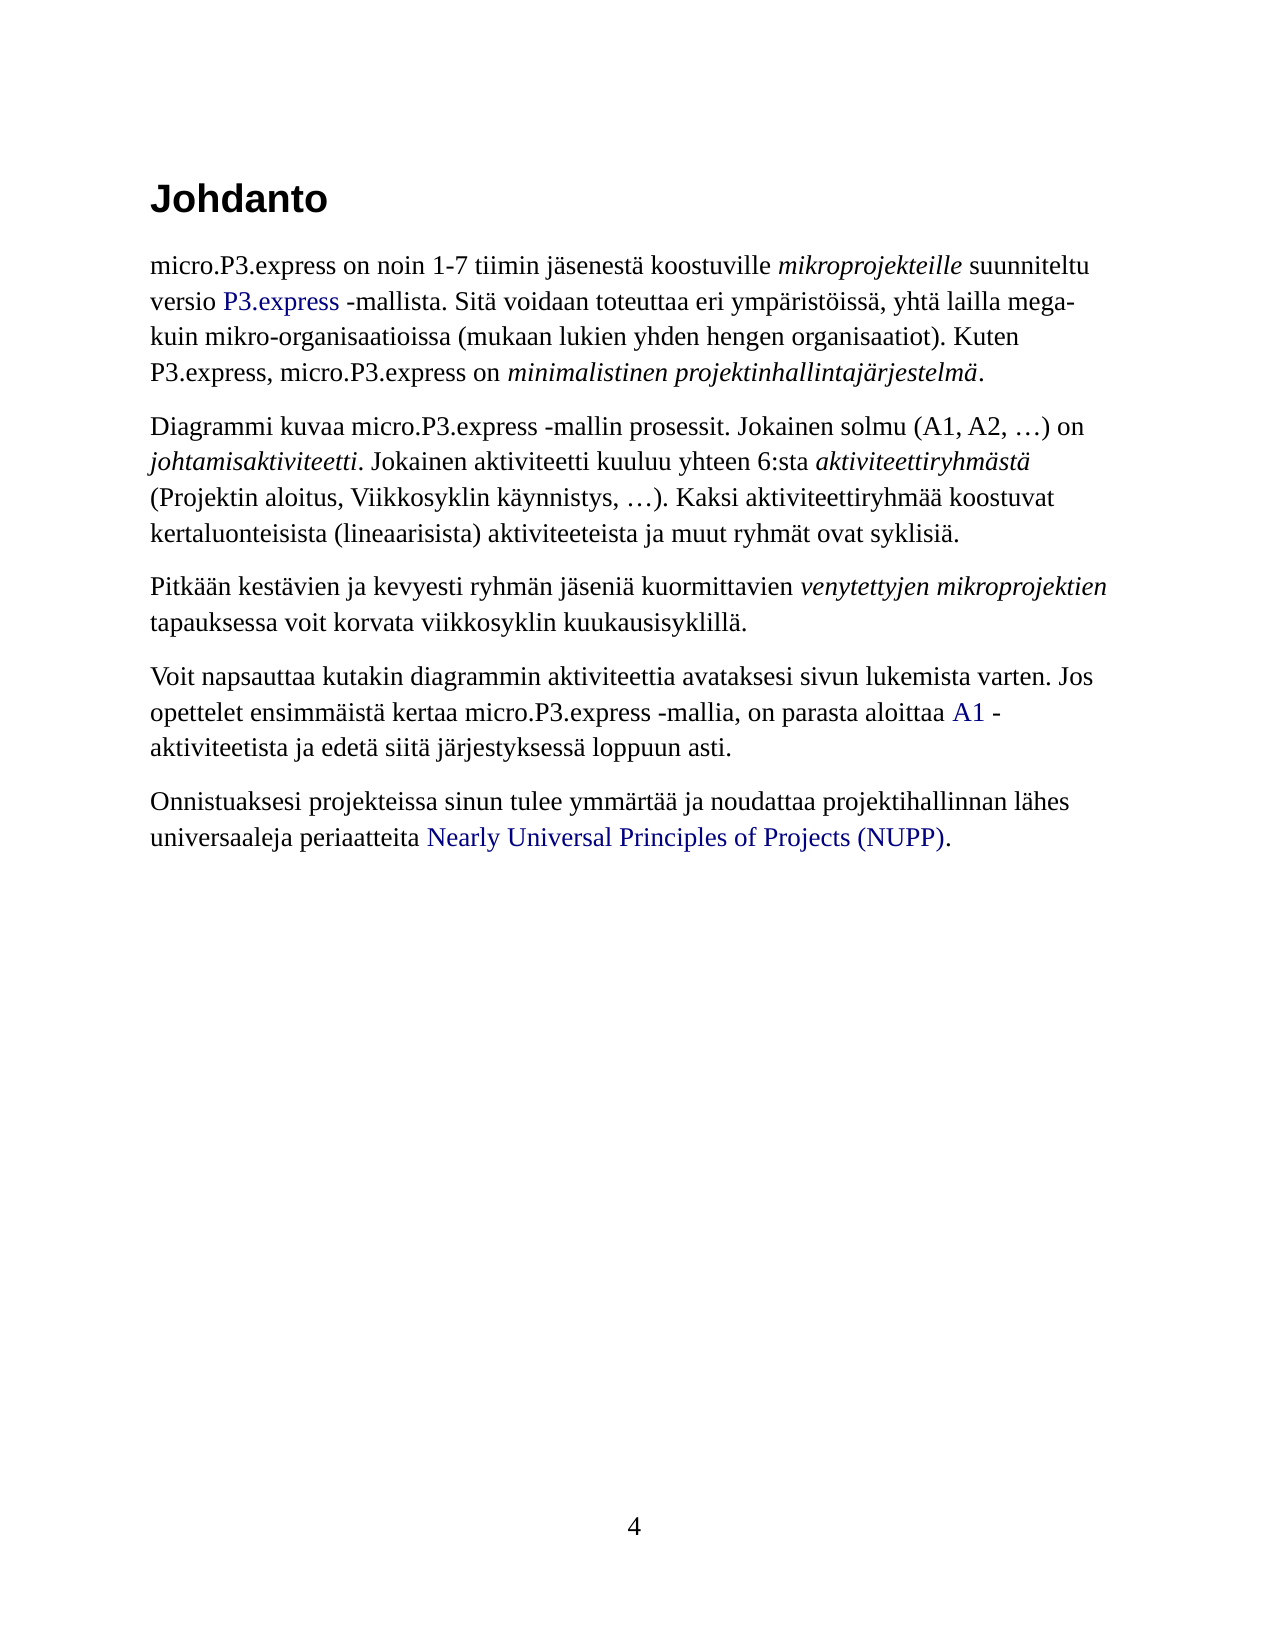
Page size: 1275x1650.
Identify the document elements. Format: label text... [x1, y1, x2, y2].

text Voit napsauttaa kutakin diagrammin aktiviteettia avataksesi sivun lukemista varten. Jos opettelet ensimmäistä kertaa micro.P3.express -mallia, on parasta aloittaa A1 -aktiviteetista ja edetä siitä järjestyksessä loppuun asti. [150, 660, 1125, 762]
text micro.P3.express on noin 1-7 tiimin jäsenestä koostuville mikroprojekteille suunniteltu versio P3.express -mallista. Sitä voidaan toteuttaa eri ympäristöissä, yhtä lailla mega- kuin mikro-organisaatioissa (mukaan lukien yhden hengen organisaatiot). Kuten P3.express, micro.P3.express on minimalistinen projektinhallintajärjestelmä. [150, 249, 1125, 387]
text Diagrammi kuvaa micro.P3.express -mallin prosessit. Jokainen solmu (A1, A2, …) on johtamisaktiviteetti. Jokainen aktiviteetti kuuluu yhteen 6:sta aktiviteettiryhmästä (Projektin aloitus, Viikkosyklin käynnistys, …). Kaksi aktiviteettiryhmää koostuvat kertaluonteisista (lineaarisista) aktiviteeteista ja muut ryhmät ovat syklisiä. [150, 410, 1125, 548]
text Pitkään kestävien ja kevyesti ryhmän jäseniä kuormittavien venytettyjen mikroprojektien tapauksessa voit korvata viikkosyklin kuukausisyklillä. [150, 571, 1125, 637]
text Onnistuaksesi projekteissa sinun tulee ymmärtää ja noudattaa projektihallinnan lähes universaaleja periaatteita Nearly Universal Principles of Projects (NUPP). [150, 785, 1125, 852]
subtitle Johdanto [150, 175, 1125, 221]
